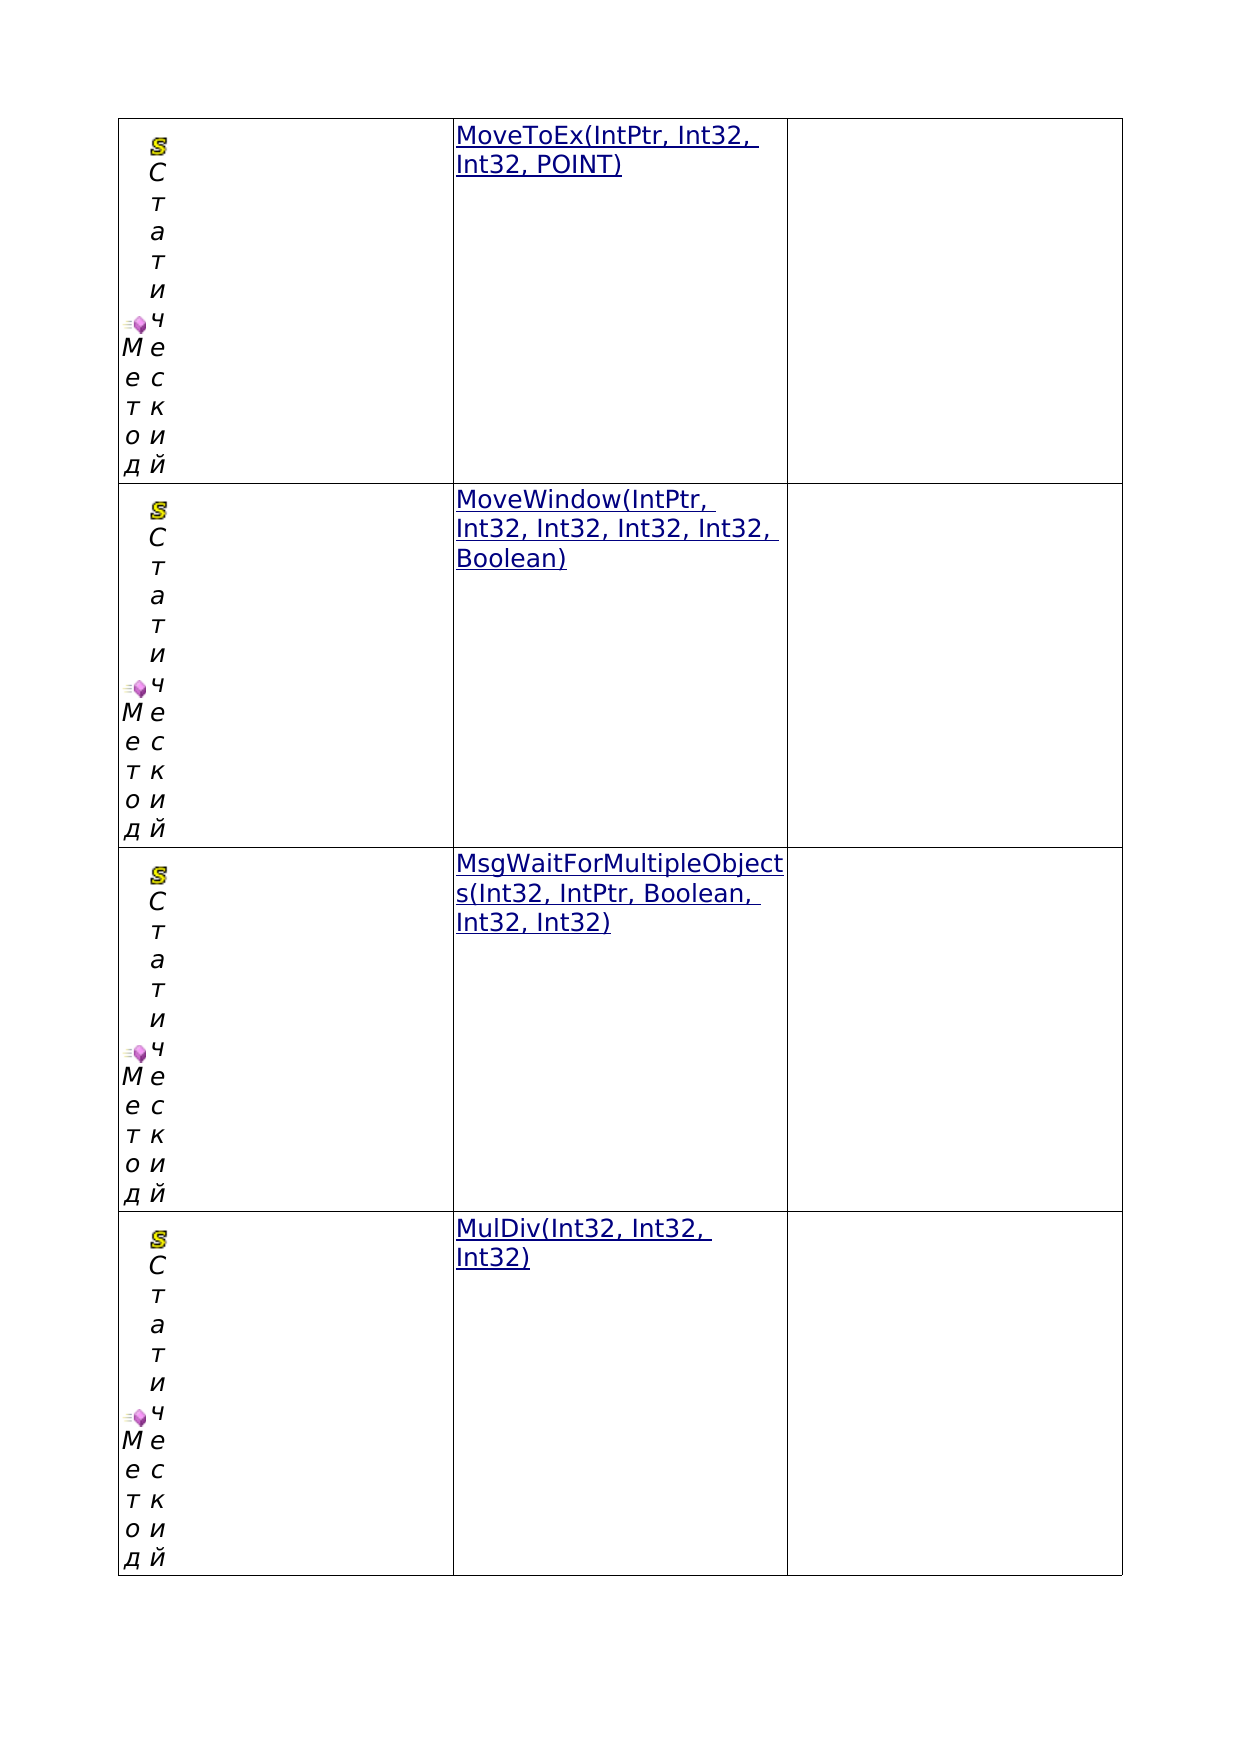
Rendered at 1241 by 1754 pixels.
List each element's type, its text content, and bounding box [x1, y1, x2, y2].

table_cell [119, 1212, 453, 1575]
picture [146, 497, 172, 523]
picture [121, 1409, 146, 1427]
table_cell [788, 119, 1122, 482]
table_cell MoveWindow(IntPtr, Int32, Int32, Int32, Int32, Boolean) [454, 484, 787, 847]
table_cell [119, 484, 453, 847]
picture [146, 133, 172, 159]
table_cell [788, 1212, 1122, 1575]
table_cell [788, 484, 1122, 847]
table_cell MulDiv(Int32, Int32, Int32) [454, 1212, 787, 1575]
table_cell [788, 848, 1122, 1211]
picture [121, 316, 146, 334]
table_cell MoveToEx(IntPtr, Int32, Int32, POINT) [454, 119, 787, 482]
picture [146, 862, 172, 888]
table_cell [119, 848, 453, 1211]
picture [146, 1226, 172, 1252]
picture [121, 680, 146, 698]
table_cell [119, 119, 453, 482]
table_cell MsgWaitForMultipleObjects(Int32, IntPtr, Boolean, Int32, Int32) [454, 848, 787, 1211]
picture [121, 1045, 146, 1063]
